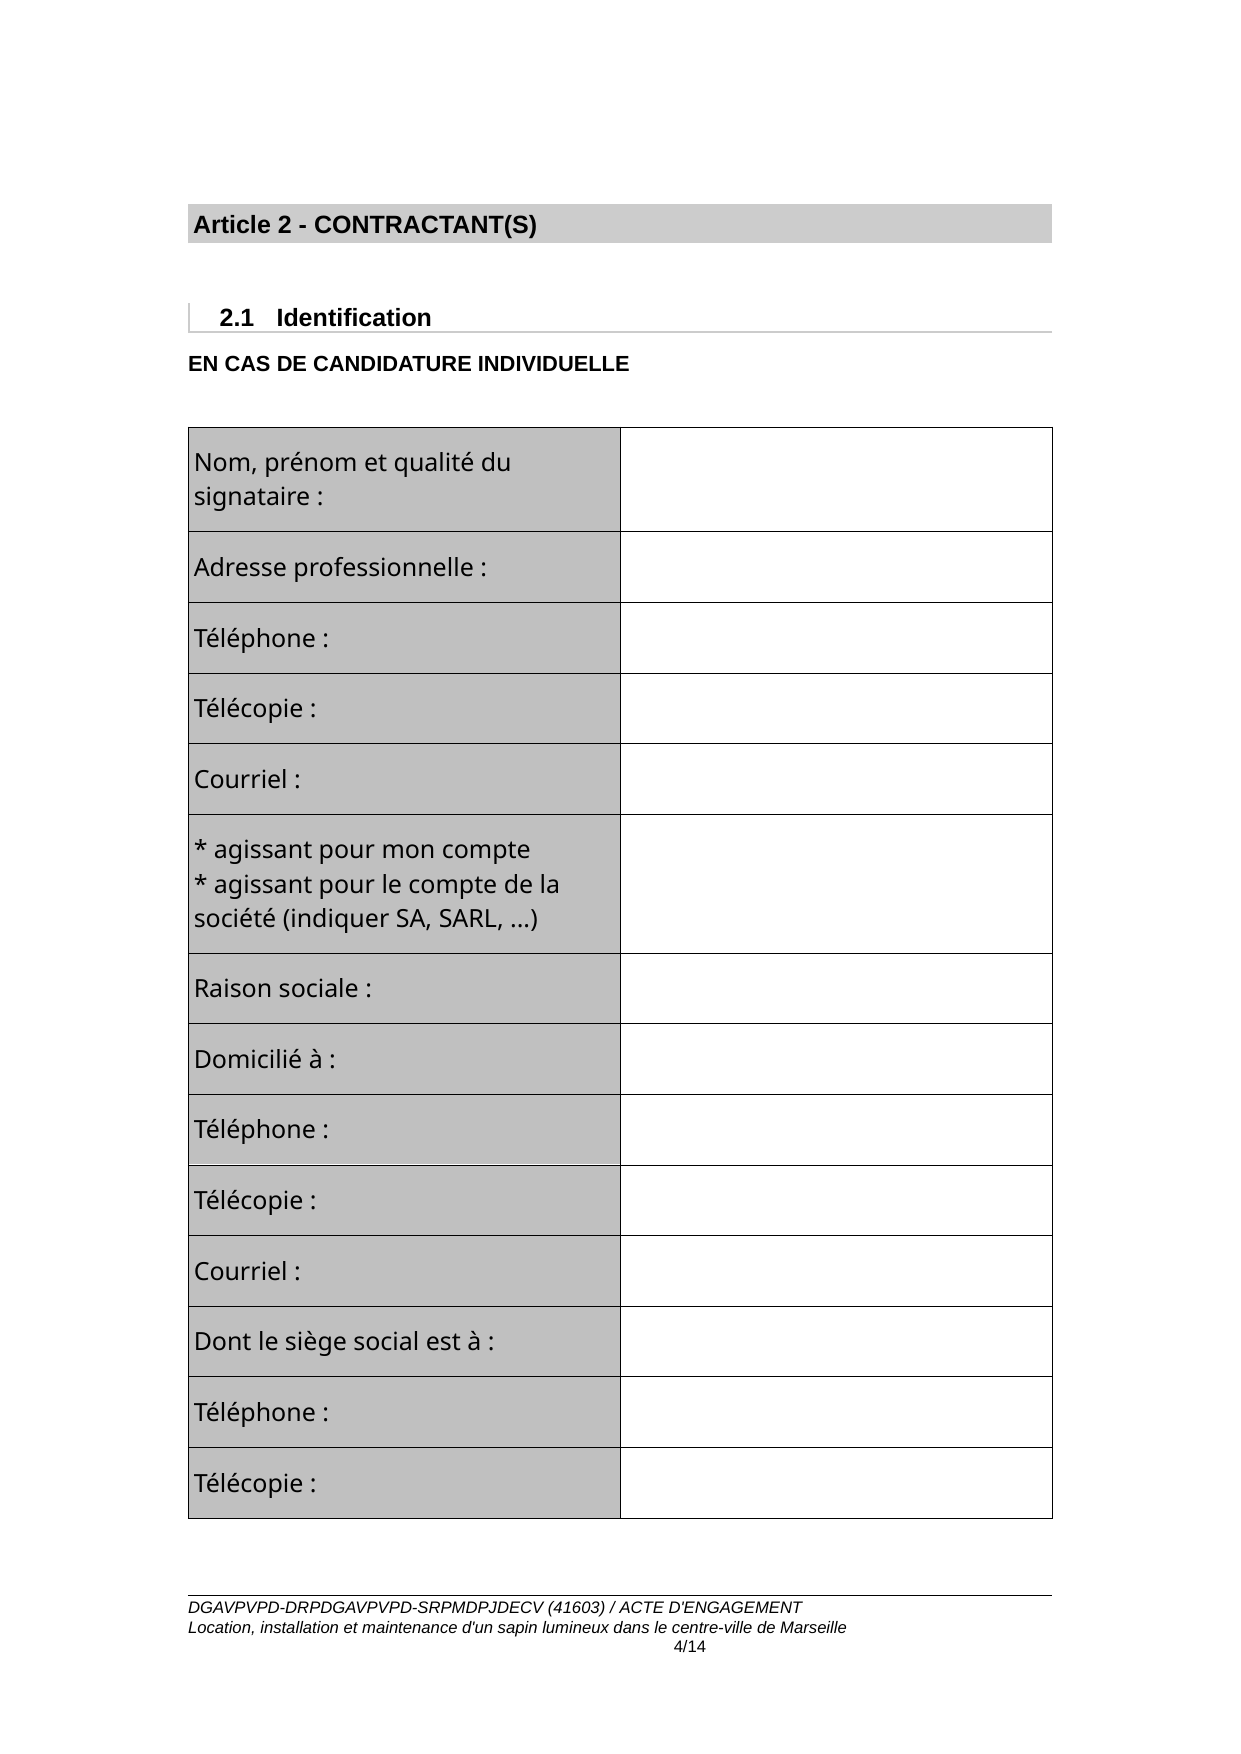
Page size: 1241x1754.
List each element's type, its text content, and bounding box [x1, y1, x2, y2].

table_cell [621, 815, 1052, 953]
text EN CAS DE CANDIDATURE INDIVIDUELLE [188, 351, 1052, 376]
table_cell Télécopie : [189, 1448, 620, 1518]
table_cell [621, 1448, 1052, 1518]
table_cell Courriel : [189, 1236, 620, 1306]
subtitle CONTRACTANT(S) [190, 207, 1050, 241]
table_cell [621, 1236, 1052, 1306]
table_cell [621, 674, 1052, 743]
table_cell [621, 1377, 1052, 1447]
table_header [621, 428, 1052, 531]
table_cell [621, 1024, 1052, 1094]
table_cell [621, 954, 1052, 1023]
table_cell [621, 1307, 1052, 1376]
table_cell Dont le siège social est à : [189, 1307, 620, 1376]
table_cell * agissant pour mon compte * agissant pour le compte de la société (indiquer SA, SARL, ...) [189, 815, 620, 953]
table_cell Télécopie : [189, 674, 620, 743]
table_cell Adresse professionnelle : [189, 532, 620, 602]
subtitle Identification [188, 302, 1052, 331]
table_cell [621, 744, 1052, 814]
table_cell Domicilié à : [189, 1024, 620, 1094]
table_cell [621, 1166, 1052, 1235]
table_cell [621, 603, 1052, 673]
table_cell [621, 532, 1052, 602]
table_cell Téléphone : [189, 1377, 620, 1447]
table_cell Courriel : [189, 744, 620, 814]
table_cell [621, 1095, 1052, 1164]
table_cell Raison sociale : [189, 954, 620, 1023]
table_cell Télécopie : [189, 1166, 620, 1235]
table_header Nom, prénom et qualité du signataire : [189, 428, 620, 531]
table_cell Téléphone : [189, 603, 620, 673]
table_cell Téléphone : [189, 1095, 620, 1164]
